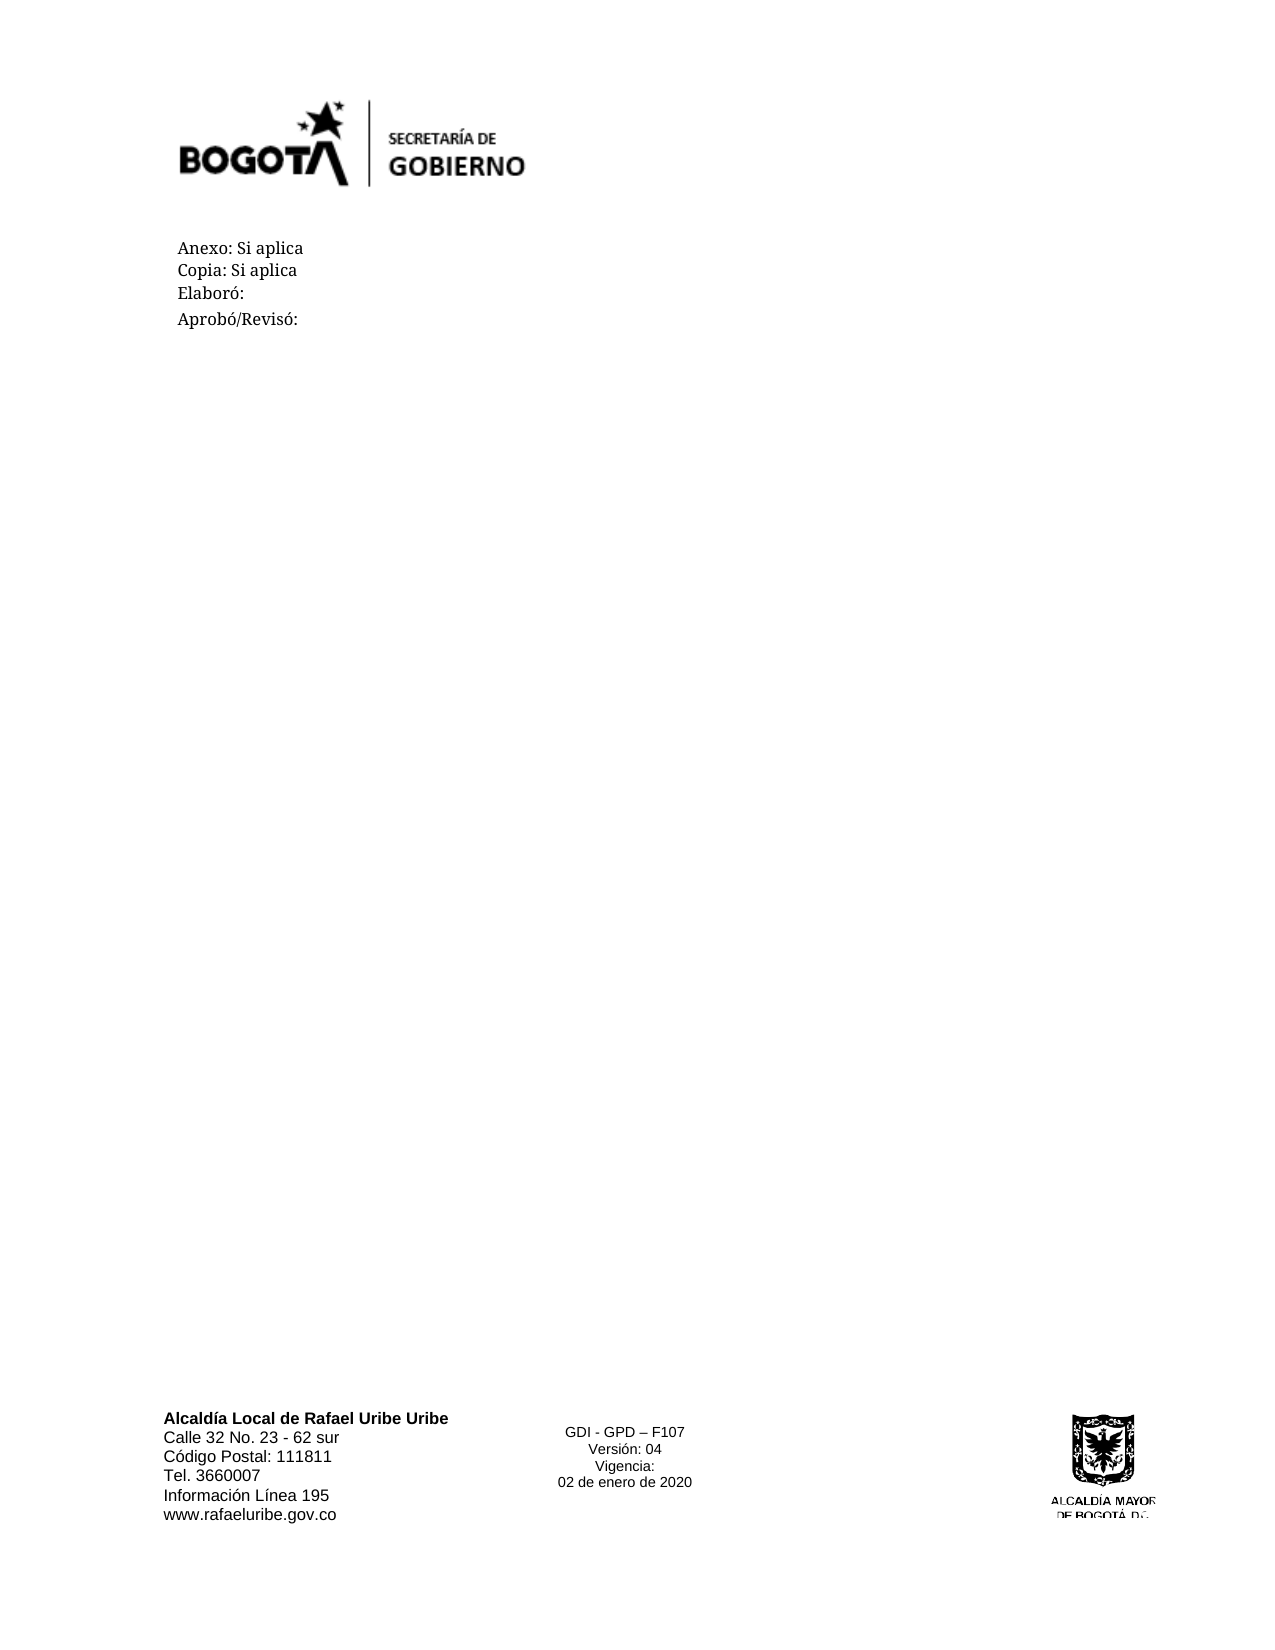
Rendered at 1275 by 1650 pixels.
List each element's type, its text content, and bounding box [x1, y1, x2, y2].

text Aprobó/Revisó: [177, 304, 1157, 331]
text Anexo: Si aplica [177, 236, 1157, 259]
text Elaboró: [177, 282, 1157, 304]
text Copia: Si aplica [177, 259, 1157, 282]
